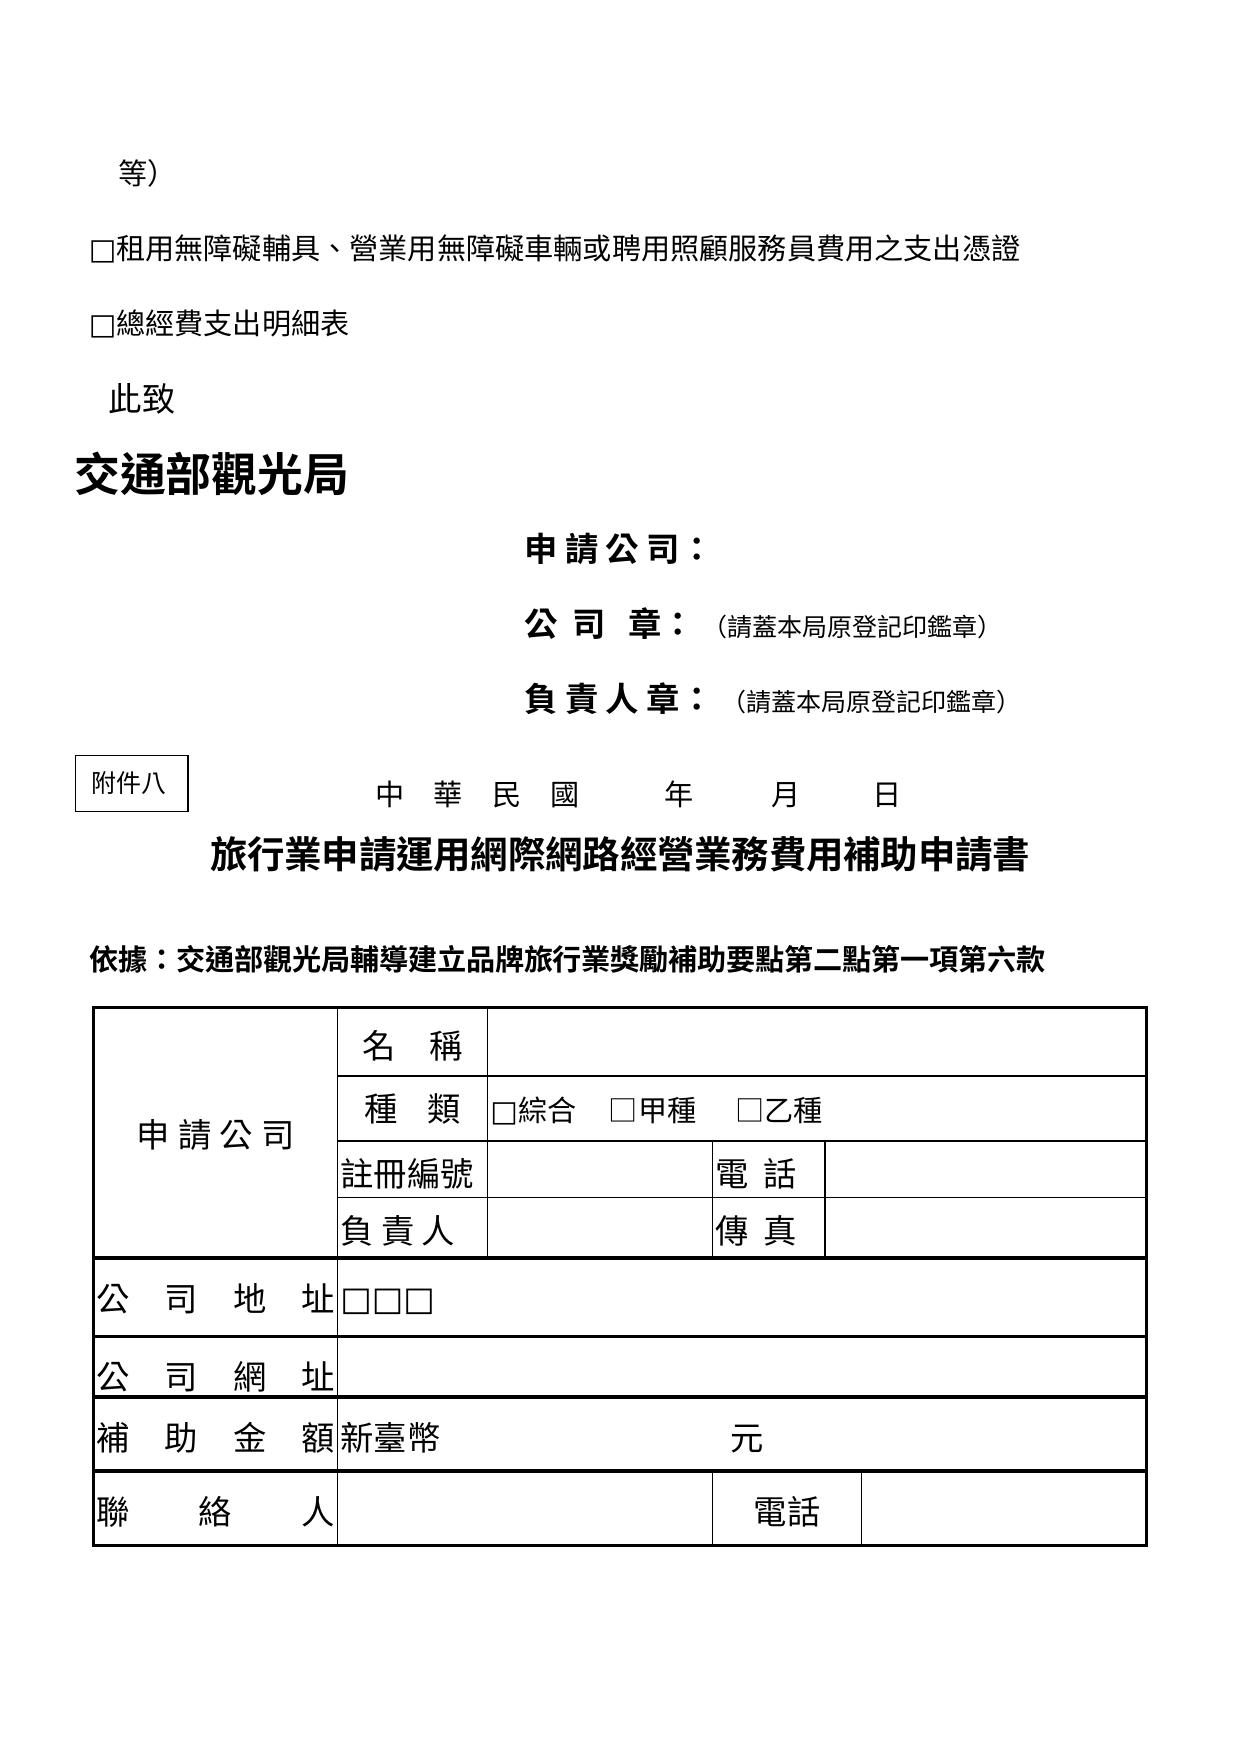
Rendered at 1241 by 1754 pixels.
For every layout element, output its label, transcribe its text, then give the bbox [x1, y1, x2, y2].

text 申 請 公 司： [524, 509, 1166, 584]
text 此致 [74, 359, 1166, 434]
text 交通部觀光局 [74, 434, 1166, 509]
table_cell 公司地址 [95, 1260, 337, 1334]
text 中 華 民 國 年 月 日 [111, 772, 1166, 814]
text 依據：交通部觀光局輔導建立品牌旅行業獎勵補助要點第二點第一項第六款 [74, 945, 1166, 977]
table_cell [338, 1338, 1145, 1395]
table_header 名 稱 [338, 1009, 487, 1074]
table_header 申 請 公 司 [95, 1009, 337, 1256]
table_cell □□□ [338, 1260, 1145, 1334]
table_cell 公司網址 [95, 1338, 337, 1395]
table_cell 註冊編號 [338, 1142, 487, 1197]
table_cell [488, 1198, 712, 1256]
table_cell 補助金額 [95, 1399, 337, 1469]
subtitle □總經費支出明細表 [74, 284, 1166, 359]
table_cell 電話 [713, 1473, 861, 1544]
text 附件八 [91, 764, 172, 800]
table_cell 電 話 [713, 1142, 824, 1197]
table_cell [826, 1198, 1145, 1256]
table_cell [826, 1142, 1145, 1197]
text 負 責 人 章： （請蓋本局原登記印鑑章） [524, 659, 1166, 734]
table_cell [338, 1473, 712, 1544]
text 旅行業申請運用網際網路經營業務費用補助申請書 [74, 814, 1166, 889]
table_cell 傳 真 [713, 1198, 824, 1256]
table_cell 種 類 [338, 1077, 487, 1139]
text [76, 756, 187, 811]
table_cell [488, 1142, 712, 1197]
table_cell 負 責 人 [338, 1198, 487, 1256]
table_cell 聯絡人 [95, 1473, 337, 1544]
subtitle 等） [93, 134, 1166, 209]
subtitle □租用無障礙輔具、營業用無障礙車輛或聘用照顧服務員費用之支出憑證 [74, 209, 1166, 284]
table_header [488, 1009, 1145, 1074]
text 公 司 章： （請蓋本局原登記印鑑章） [524, 584, 1166, 659]
table_cell □綜合 □甲種 □乙種 [488, 1077, 1145, 1139]
table_cell 新臺幣 元 [338, 1399, 1145, 1469]
table_cell [862, 1473, 1145, 1544]
